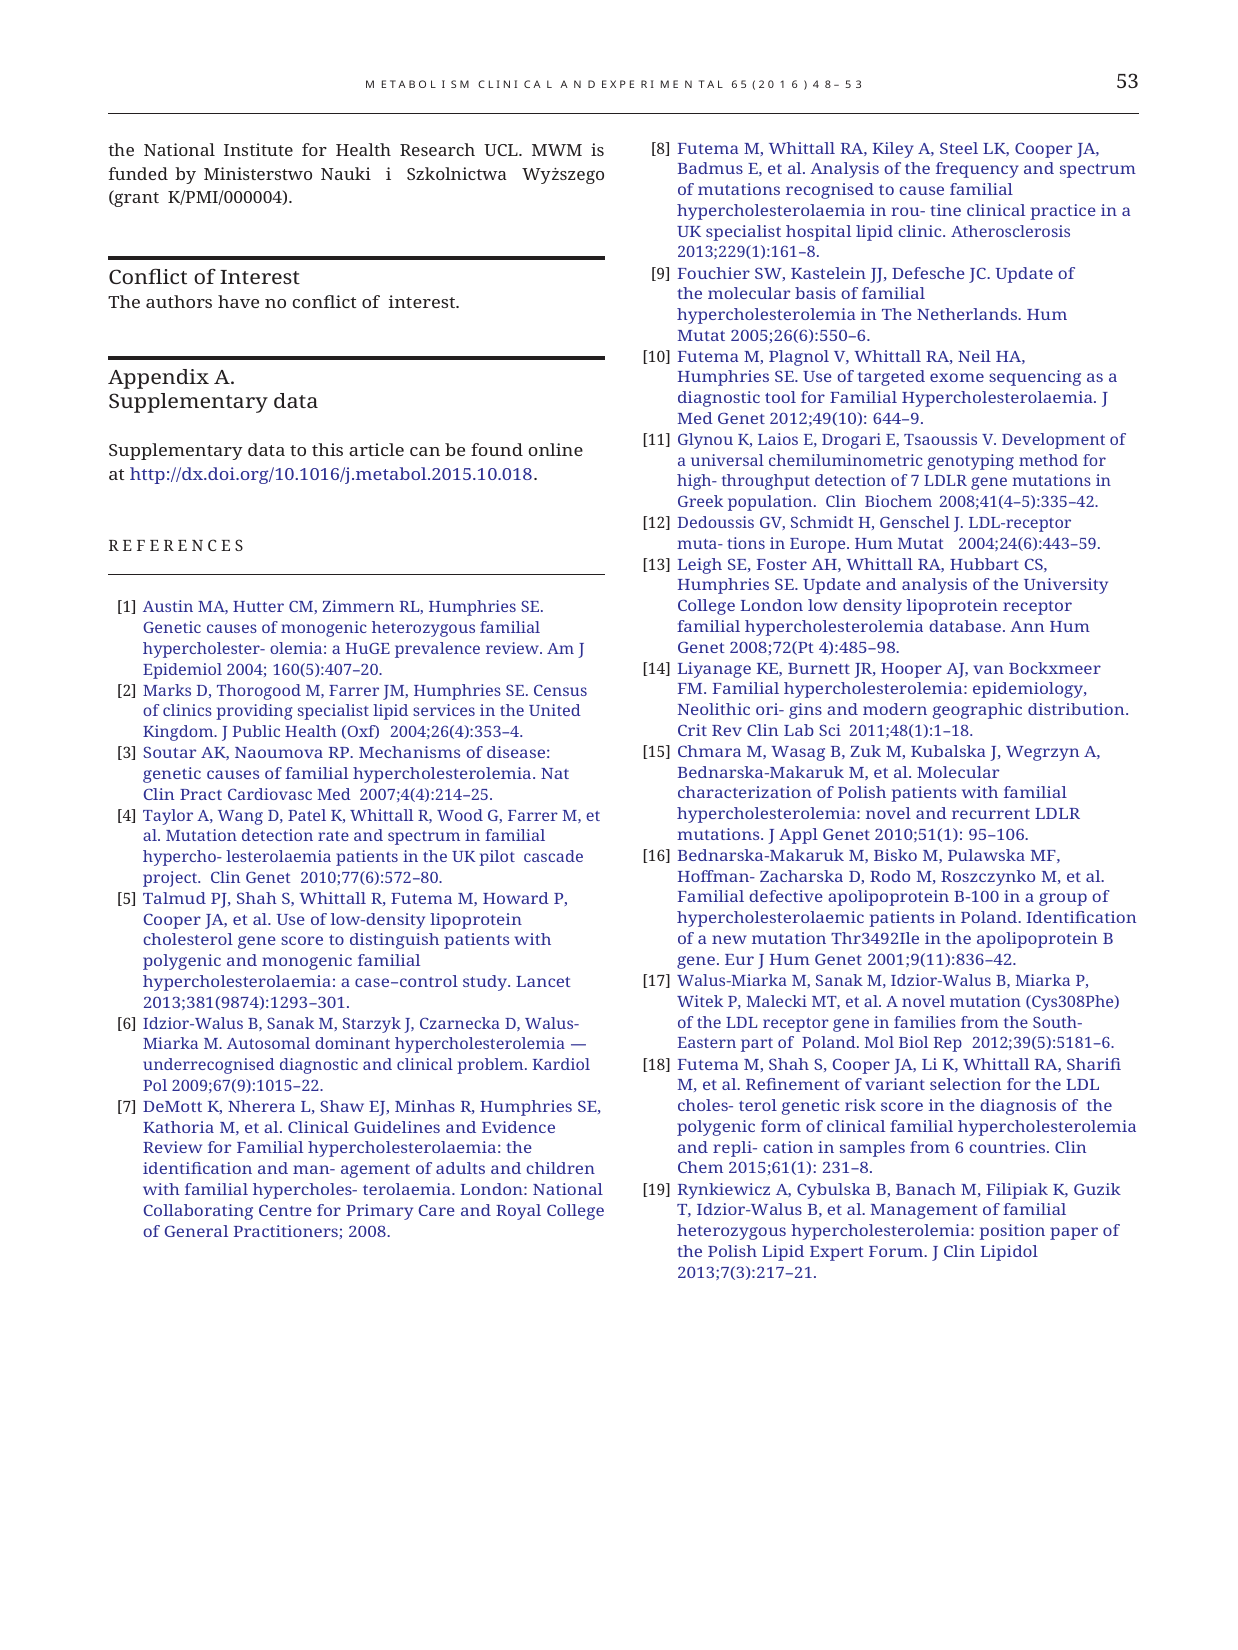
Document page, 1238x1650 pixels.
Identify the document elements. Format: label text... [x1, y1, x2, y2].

list DeMott K, Nherera L, Shaw EJ, Minhas R, Humphries SE, Kathoria M, et al. Clinical Guidelines and Evidence Review for Familial hypercholesterolaemia: the identification and man- agement of adults and children with familial hypercholes- terolaemia. London: National Collaborating Centre for Primary Care and Royal College of General Practitioners; 2008. [117, 1096, 605, 1242]
list Idzior-Walus B, Sanak M, Starzyk J, Czarnecka D, Walus- Miarka M. Autosomal dominant hypercholesterolemia — underrecognised diagnostic and clinical problem. Kardiol Pol 2009;67(9):1015–22. [117, 1013, 605, 1096]
list Bednarska-Makaruk M, Bisko M, Pulawska MF, Hoffman- Zacharska D, Rodo M, Roszczynko M, et al. Familial defective apolipoprotein B-100 in a group of hypercholesterolaemic patients in Poland. Identification of a new mutation Thr3492Ile in the apolipoprotein B gene. Eur J Hum Genet 2001;9(11):836–42. [642, 845, 1139, 970]
list Futema M, Whittall RA, Kiley A, Steel LK, Cooper JA, Badmus E, et al. Analysis of the frequency and spectrum of mutations recognised to cause familial hypercholesterolaemia in rou- tine clinical practice in a UK specialist hospital lipid clinic. Atherosclerosis 2013;229(1):161–8. [651, 138, 1139, 262]
list Chmara M, Wasag B, Zuk M, Kubalska J, Wegrzyn A, Bednarska-Makaruk M, et al. Molecular characterization of Polish patients with familial hypercholesterolemia: novel and recurrent LDLR mutations. J Appl Genet 2010;51(1): 95–106. [642, 741, 1124, 845]
subtitle Conflict of Interest [108, 263, 605, 290]
list Soutar AK, Naoumova RP. Mechanisms of disease: genetic causes of familial hypercholesterolemia. Nat Clin Pract Cardiovasc Med 2007;4(4):214–25. [117, 742, 586, 804]
list Taylor A, Wang D, Patel K, Whittall R, Wood G, Farrer M, et al. Mutation detection rate and spectrum in familial hypercho- lesterolaemia patients in the UK pilot cascade project. Clin Genet 2010;77(6):572–80. [117, 804, 605, 888]
text M E T A B O L I S M C L I N I C A L A N D E X P E R I M E N T A L 6 5 ( 2 0 1 6 ) 4 8 – 5 3 53 [365, 68, 1150, 94]
text the National Institute for Health Research UCL. MWM is funded by Ministerstwo Nauki i Szkolnictwa Wyższego (grant K/PMI/000004). [108, 137, 605, 209]
list Futema M, Shah S, Cooper JA, Li K, Whittall RA, Sharifi M, et al. Refinement of variant selection for the LDL choles- terol genetic risk score in the diagnosis of the polygenic form of clinical familial hypercholesterolemia and repli- cation in samples from 6 countries. Clin Chem 2015;61(1): 231–8. [642, 1054, 1138, 1178]
list Leigh SE, Foster AH, Whittall RA, Hubbart CS, Humphries SE. Update and analysis of the University College London low density lipoprotein receptor familial hypercholesterolemia database. Ann Hum Genet 2008;72(Pt 4):485–98. [642, 554, 1139, 658]
list Rynkiewicz A, Cybulska B, Banach M, Filipiak K, Guzik T, Idzior-Walus B, et al. Management of familial heterozygous hypercholesterolemia: position paper of the Polish Lipid Expert Forum. J Clin Lipidol 2013;7(3):217–21. [642, 1179, 1131, 1283]
list Glynou K, Laios E, Drogari E, Tsaoussis V. Development of a universal chemiluminometric genotyping method for high- throughput detection of 7 LDLR gene mutations in Greek population. Clin Biochem 2008;41(4–5):335–42. [642, 429, 1132, 512]
list Marks D, Thorogood M, Farrer JM, Humphries SE. Census of clinics providing specialist lipid services in the United Kingdom. J Public Health (Oxf) 2004;26(4):353–4. [117, 679, 596, 742]
list Futema M, Plagnol V, Whittall RA, Neil HA, Humphries SE. Use of targeted exome sequencing as a diagnostic tool for Familial Hypercholesterolaemia. J Med Genet 2012;49(10): 644–9. [642, 346, 1121, 429]
list Walus-Miarka M, Sanak M, Idzior-Walus B, Miarka P, Witek P, Malecki MT, et al. A novel mutation (Cys308Phe) of the LDL receptor gene in families from the South-Eastern part of Poland. Mol Biol Rep 2012;39(5):5181–6. [642, 970, 1139, 1053]
text The authors have no conflict of interest. [108, 291, 605, 313]
list Fouchier SW, Kastelein JJ, Defesche JC. Update of the molecular basis of familial hypercholesterolemia in The Netherlands. Hum Mutat 2005;26(6):550–6. [651, 262, 1105, 346]
text R E F E R E N C E S [108, 535, 605, 556]
list Dedoussis GV, Schmidt H, Genschel J. LDL-receptor muta- tions in Europe. Hum Mutat 2004;24(6):443–59. [642, 512, 1118, 554]
subtitle Appendix A. Supplementary data [108, 365, 379, 413]
list Talmud PJ, Shah S, Whittall R, Futema M, Howard P, Cooper JA, et al. Use of low-density lipoprotein cholesterol gene score to distinguish patients with polygenic and monogenic familial hypercholesterolaemia: a case–control study. Lancet 2013;381(9874):1293–301. [117, 888, 605, 1013]
list Liyanage KE, Burnett JR, Hooper AJ, van Bockxmeer FM. Familial hypercholesterolemia: epidemiology, Neolithic ori- gins and modern geographic distribution. Crit Rev Clin Lab Sci 2011;48(1):1–18. [642, 658, 1131, 741]
text Supplementary data to this article can be found online at http://dx.doi.org/10.1016/j.metabol.2015.10.018. [108, 438, 605, 485]
list Austin MA, Hutter CM, Zimmern RL, Humphries SE. Genetic causes of monogenic heterozygous familial hypercholester- olemia: a HuGE prevalence review. Am J Epidemiol 2004; 160(5):407–20. [117, 596, 599, 679]
